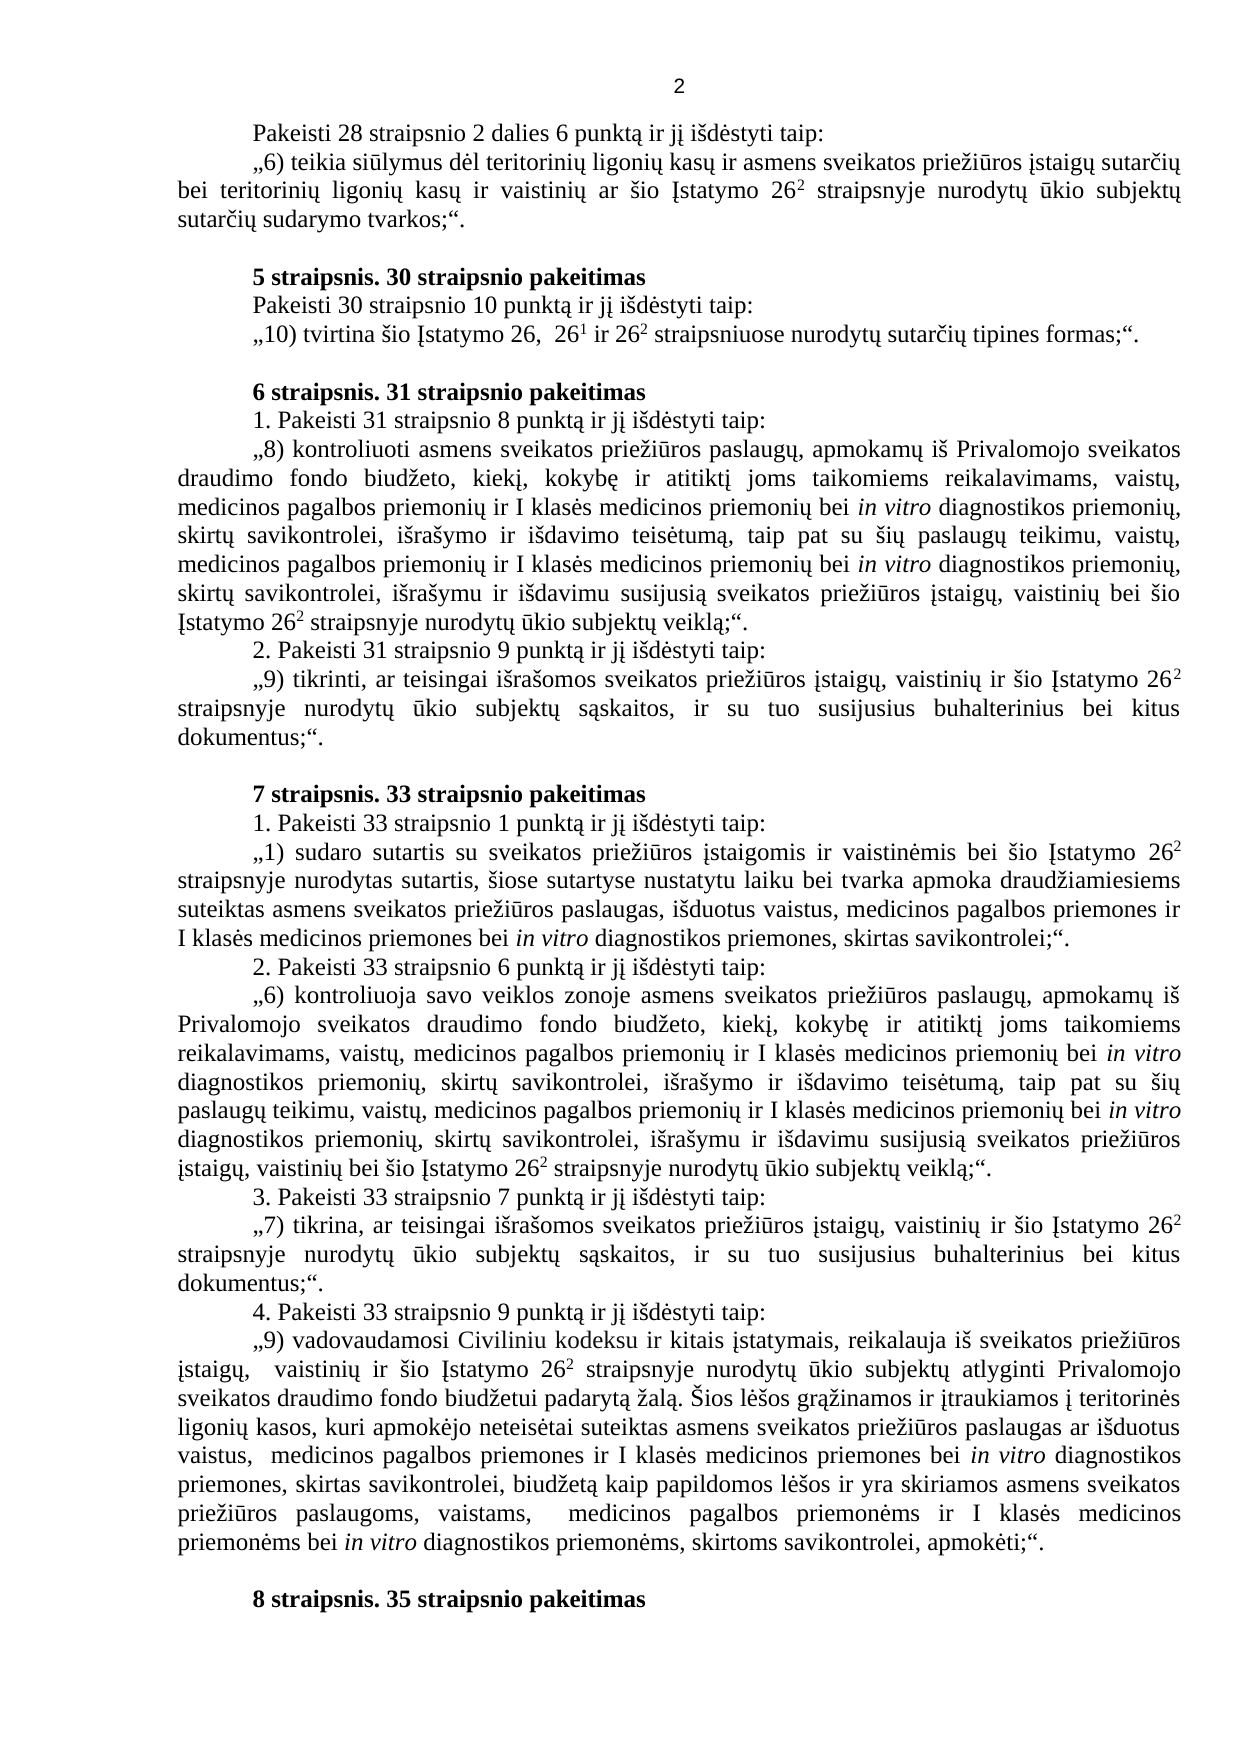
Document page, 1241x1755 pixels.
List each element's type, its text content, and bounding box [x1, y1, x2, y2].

text „9) vadovaudamosi Civiliniu kodeksu ir kitais įstatymais, reikalauja iš sveikatos priežiūros įstaigų, vaistinių ir šio Įstatymo 262 straipsnyje nurodytų ūkio subjektų atlyginti Privalomojo sveikatos draudimo fondo biudžetui padarytą žalą. Šios lėšos grąžinamos ir įtraukiamos į teritorinės ligonių kasos, kuri apmokėjo neteisėtai suteiktas asmens sveikatos priežiūros paslaugas ar išduotus vaistus, medicinos pagalbos priemones ir I klasės medicinos priemones bei in vitro diagnostikos priemones, skirtas savikontrolei, biudžetą kaip papildomos lėšos ir yra skiriamos asmens sveikatos priežiūros paslaugoms, vaistams, medicinos pagalbos priemonėms ir I klasės medicinos priemonėms bei in vitro diagnostikos priemonėms, skirtoms savikontrolei, apmokėti;“. [177, 1326, 1181, 1556]
text 3. Pakeisti 33 straipsnio 7 punktą ir jį išdėstyti taip: [177, 1182, 1181, 1211]
text 4. Pakeisti 33 straipsnio 9 punktą ir jį išdėstyti taip: [177, 1297, 1181, 1326]
text „6) teikia siūlymus dėl teritorinių ligonių kasų ir asmens sveikatos priežiūros įstaigų sutarčių bei teritorinių ligonių kasų ir vaistinių ar šio Įstatymo 262 straipsnyje nurodytų ūkio subjektų sutarčių sudarymo tvarkos;“. [177, 147, 1181, 233]
text 5 straipsnis. 30 straipsnio pakeitimas [177, 262, 1181, 291]
text 7 straipsnis. 33 straipsnio pakeitimas [177, 779, 1181, 808]
text 2. Pakeisti 31 straipsnio 9 punktą ir jį išdėstyti taip: [177, 636, 1181, 664]
text Pakeisti 30 straipsnio 10 punktą ir jį išdėstyti taip: [177, 291, 1181, 319]
text 1. Pakeisti 31 straipsnio 8 punktą ir jį išdėstyti taip: [177, 406, 1181, 434]
text „1) sudaro sutartis su sveikatos priežiūros įstaigomis ir vaistinėmis bei šio Įstatymo 262 straipsnyje nurodytas sutartis, šiose sutartyse nustatytu laiku bei tvarka apmoka draudžiamiesiems suteiktas asmens sveikatos priežiūros paslaugas, išduotus vaistus, medicinos pagalbos priemones ir I klasės medicinos priemones bei in vitro diagnostikos priemones, skirtas savikontrolei;“. [177, 837, 1181, 952]
text Pakeisti 28 straipsnio 2 dalies 6 punktą ir jį išdėstyti taip: [177, 118, 1181, 147]
text 8 straipsnis. 35 straipsnio pakeitimas [177, 1584, 1181, 1613]
text 1. Pakeisti 33 straipsnio 1 punktą ir jį išdėstyti taip: [177, 808, 1181, 837]
text „10) tvirtina šio Įstatymo 26, 261 ir 262 straipsniuose nurodytų sutarčių tipines formas;“. [177, 319, 1181, 348]
text 6 straipsnis. 31 straipsnio pakeitimas [177, 377, 1181, 406]
text „6) kontroliuoja savo veiklos zonoje asmens sveikatos priežiūros paslaugų, apmokamų iš Privalomojo sveikatos draudimo fondo biudžeto, kiekį, kokybę ir atitiktį joms taikomiems reikalavimams, vaistų, medicinos pagalbos priemonių ir I klasės medicinos priemonių bei in vitro diagnostikos priemonių, skirtų savikontrolei, išrašymo ir išdavimo teisėtumą, taip pat su šių paslaugų teikimu, vaistų, medicinos pagalbos priemonių ir I klasės medicinos priemonių bei in vitro diagnostikos priemonių, skirtų savikontrolei, išrašymu ir išdavimu susijusią sveikatos priežiūros įstaigų, vaistinių bei šio Įstatymo 262 straipsnyje nurodytų ūkio subjektų veiklą;“. [177, 981, 1181, 1182]
text „8) kontroliuoti asmens sveikatos priežiūros paslaugų, apmokamų iš Privalomojo sveikatos draudimo fondo biudžeto, kiekį, kokybę ir atitiktį joms taikomiems reikalavimams, vaistų, medicinos pagalbos priemonių ir I klasės medicinos priemonių bei in vitro diagnostikos priemonių, skirtų savikontrolei, išrašymo ir išdavimo teisėtumą, taip pat su šių paslaugų teikimu, vaistų, medicinos pagalbos priemonių ir I klasės medicinos priemonių bei in vitro diagnostikos priemonių, skirtų savikontrolei, išrašymu ir išdavimu susijusią sveikatos priežiūros įstaigų, vaistinių bei šio Įstatymo 262 straipsnyje nurodytų ūkio subjektų veiklą;“. [177, 434, 1181, 636]
text „9) tikrinti, ar teisingai išrašomos sveikatos priežiūros įstaigų, vaistinių ir šio Įstatymo 262 straipsnyje nurodytų ūkio subjektų sąskaitos, ir su tuo susijusius buhalterinius bei kitus dokumentus;“. [177, 664, 1181, 751]
text 2. Pakeisti 33 straipsnio 6 punktą ir jį išdėstyti taip: [177, 952, 1181, 981]
text „7) tikrina, ar teisingai išrašomos sveikatos priežiūros įstaigų, vaistinių ir šio Įstatymo 262 straipsnyje nurodytų ūkio subjektų sąskaitos, ir su tuo susijusius buhalterinius bei kitus dokumentus;“. [177, 1211, 1181, 1297]
